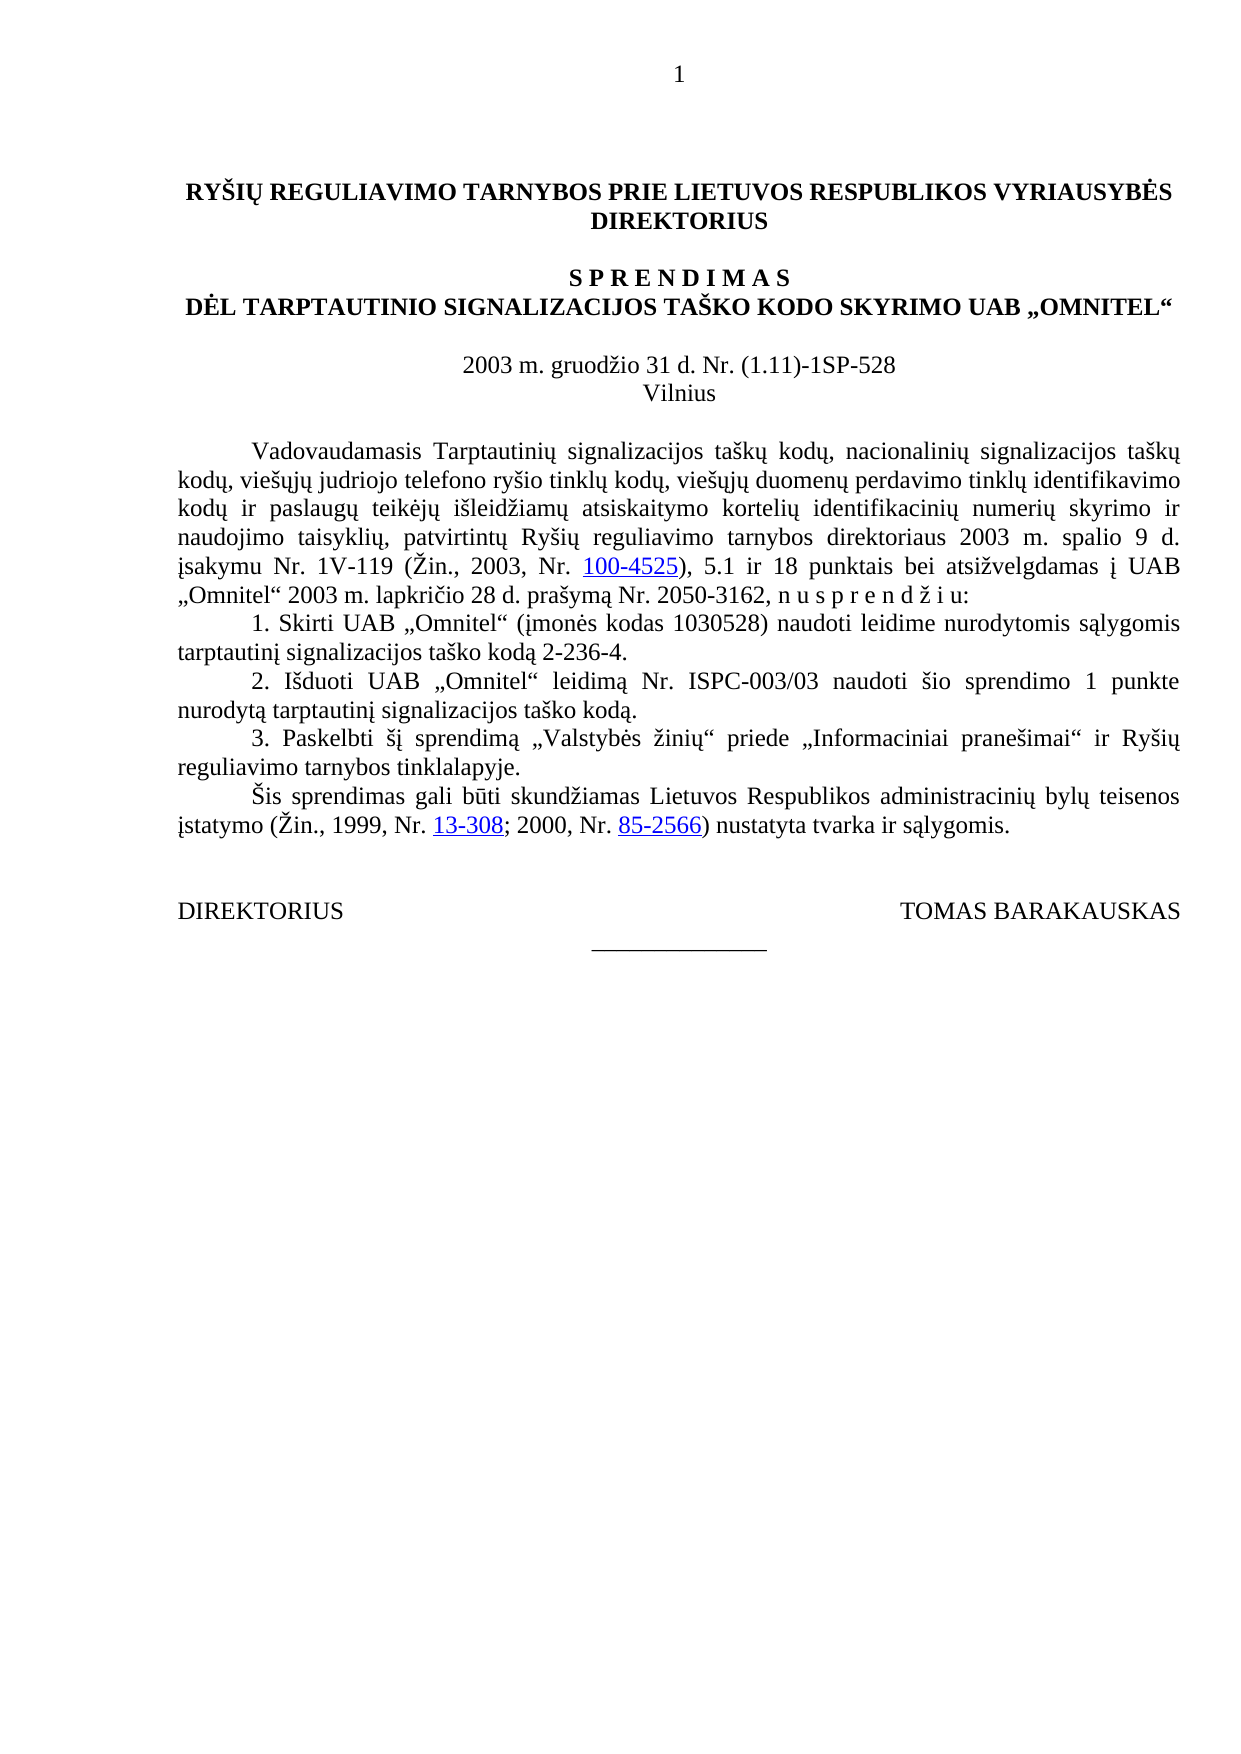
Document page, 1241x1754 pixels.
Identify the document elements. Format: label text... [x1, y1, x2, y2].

text Vadovaudamasis Tarptautinių signalizacijos taškų kodų, nacionalinių signalizacijos taškų kodų, viešųjų judriojo telefono ryšio tinklų kodų, viešųjų duomenų perdavimo tinklų identifikavimo kodų ir paslaugų teikėjų išleidžiamų atsiskaitymo kortelių identifikacinių numerių skyrimo ir naudojimo taisyklių, patvirtintų Ryšių reguliavimo tarnybos direktoriaus 2003 m. spalio 9 d. įsakymu Nr. 1V-119 (Žin., 2003, Nr. 100-4525), 5.1 ir 18 punktais bei atsižvelgdamas į UAB „Omnitel“ 2003 m. lapkričio 28 d. prašymą Nr. 2050-3162, nusprendžiu: [177, 436, 1181, 608]
text 2003 m. gruodžio 31 d. Nr. (1.11)-1SP-528 [177, 350, 1181, 378]
text 1. Skirti UAB „Omnitel“ (įmonės kodas 1030528) naudoti leidime nurodytomis sąlygomis tarptautinį signalizacijos taško kodą 2-236-4. [177, 608, 1181, 666]
text 2. Išduoti UAB „Omnitel“ leidimą Nr. ISPC-003/03 naudoti šio sprendimo 1 punkte nurodytą tarptautinį signalizacijos taško kodą. [177, 666, 1181, 723]
text RYŠIŲ REGULIAVIMO TARNYBOS PRIE LIETUVOS RESPUBLIKOS VYRIAUSYBĖS DIREKTORIUS [177, 177, 1181, 235]
text ______________ [177, 925, 1181, 953]
text Šis sprendimas gali būti skundžiamas Lietuvos Respublikos administracinių bylų teisenos įstatymo (Žin., 1999, Nr. 13-308; 2000, Nr. 85-2566) nustatyta tvarka ir sąlygomis. [177, 781, 1181, 838]
text DIREKTORIUS TOMAS BARAKAUSKAS [177, 896, 1181, 925]
text DĖL TARPTAUTINIO SIGNALIZACIJOS TAŠKO KODO SKYRIMO UAB „OMNITEL“ [177, 292, 1181, 321]
text 3. Paskelbti šį sprendimą „Valstybės žinių“ priede „Informaciniai pranešimai“ ir Ryšių reguliavimo tarnybos tinklalapyje. [177, 723, 1181, 781]
text S P R E N D I M A S [177, 263, 1181, 292]
text Vilnius [177, 378, 1181, 407]
